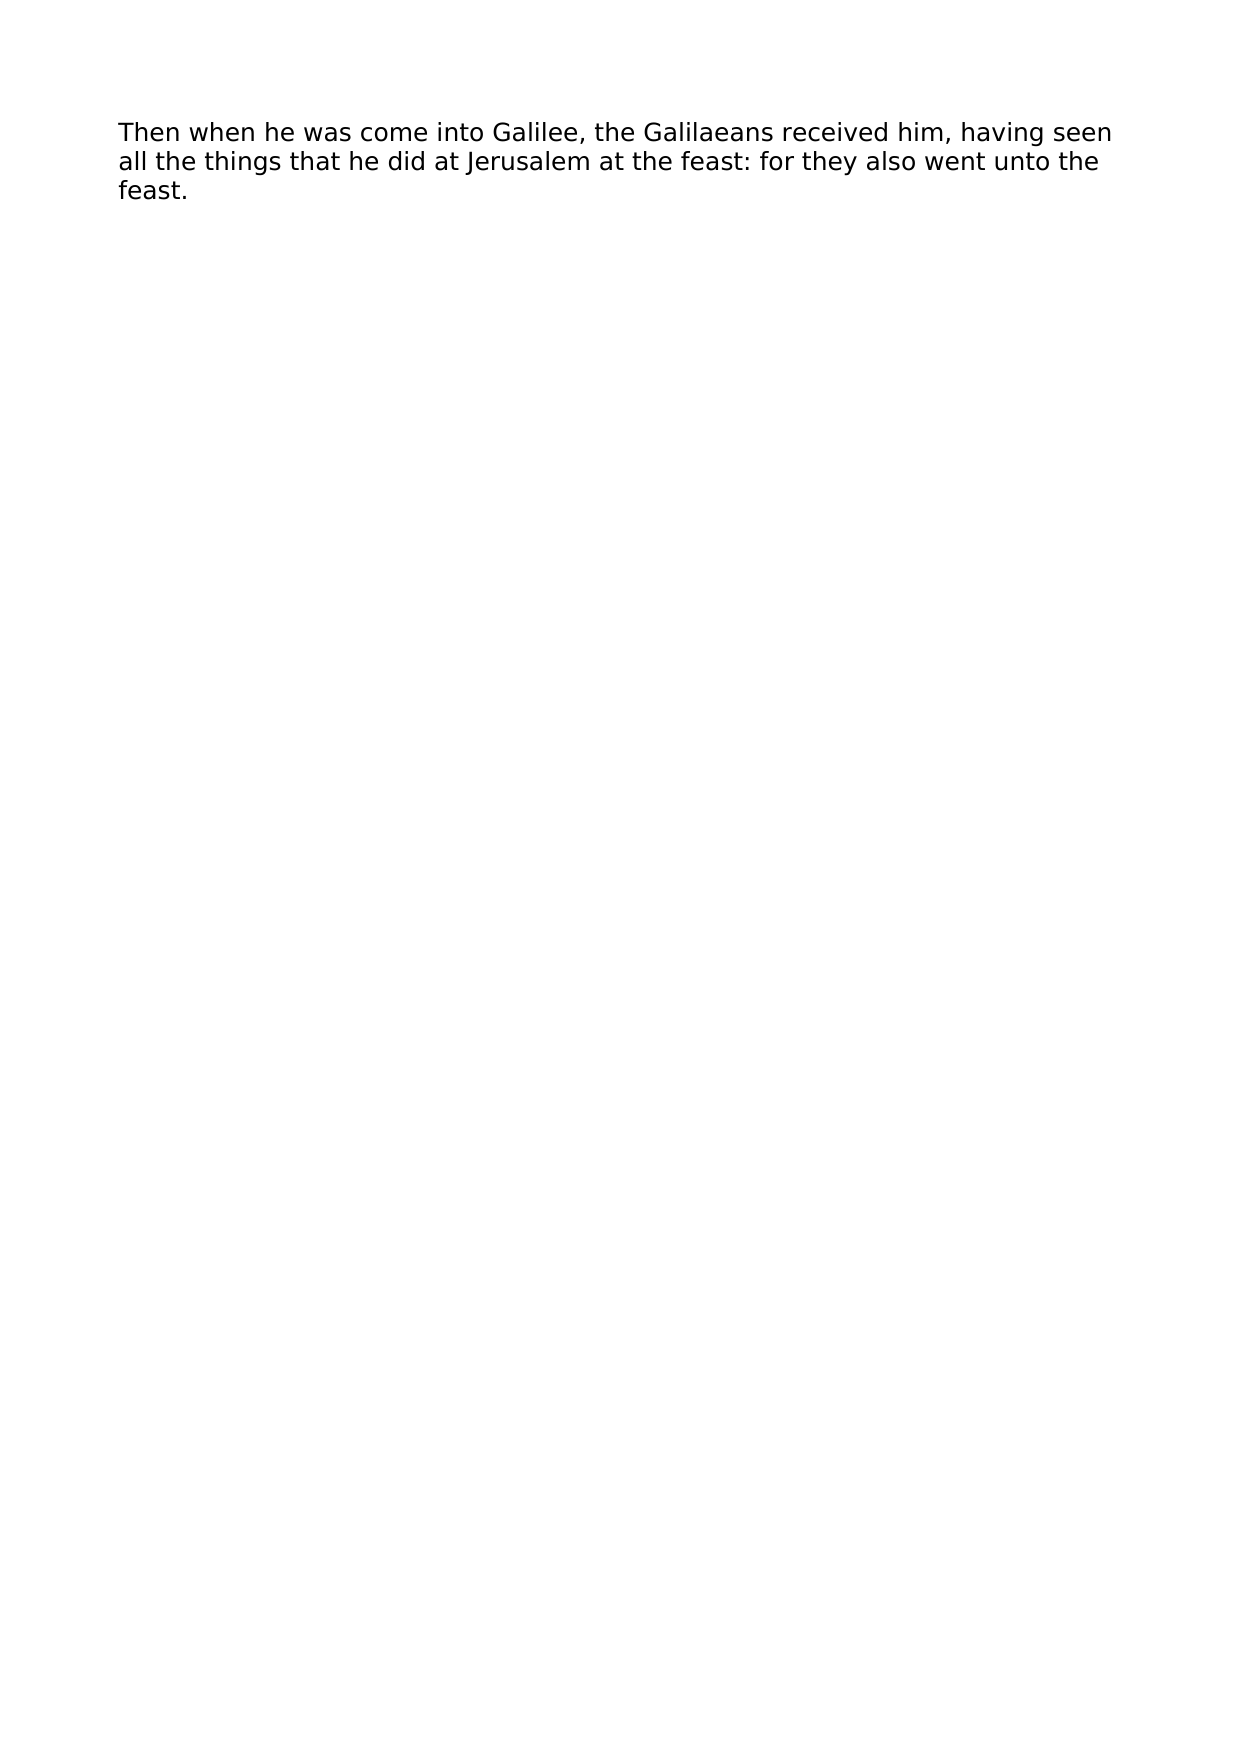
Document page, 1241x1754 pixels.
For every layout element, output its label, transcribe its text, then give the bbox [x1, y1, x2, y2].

text Then when he was come into Galilee, the Galilaeans received him, having seen all the things that he did at Jerusalem at the feast: for they also went unto the feast. [118, 118, 1122, 206]
